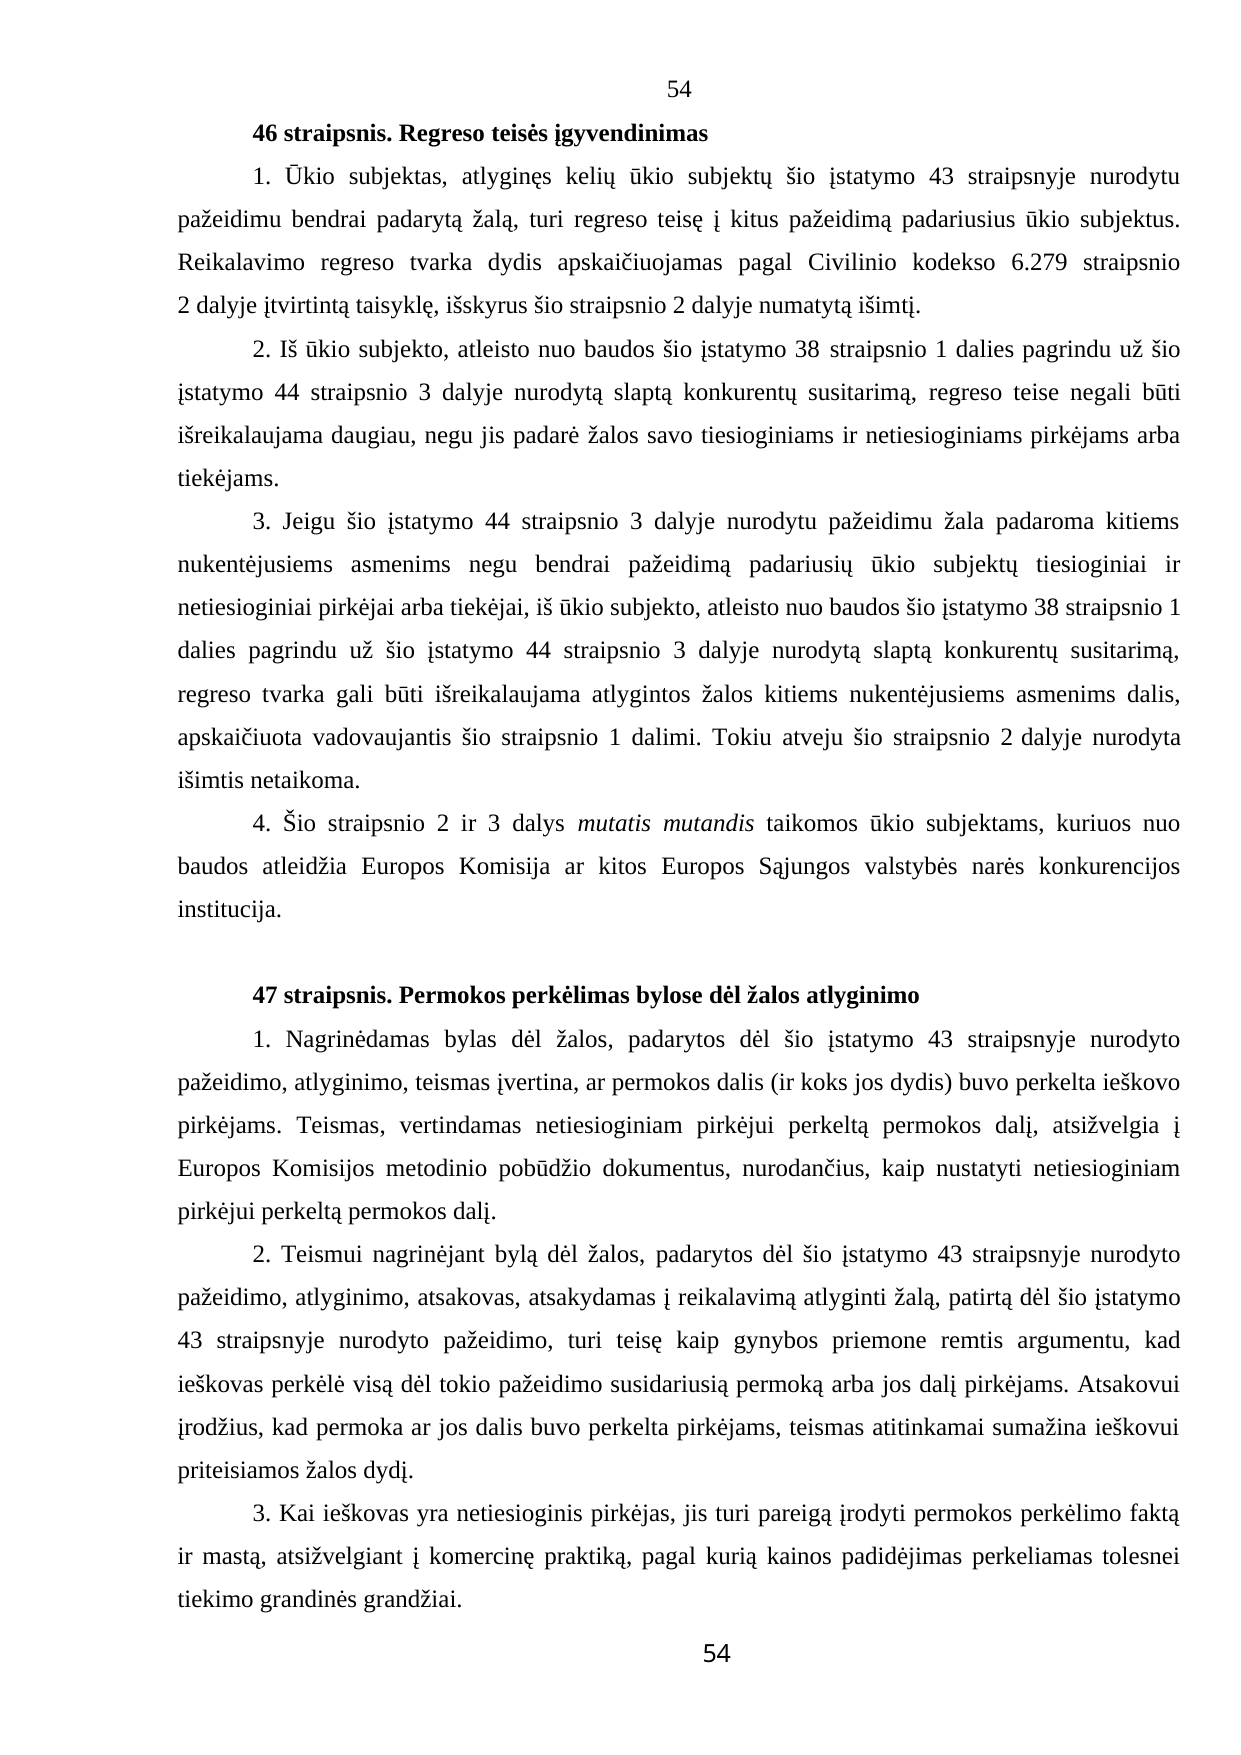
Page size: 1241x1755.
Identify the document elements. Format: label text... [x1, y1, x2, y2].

text 3. Kai ieškovas yra netiesioginis pirkėjas, jis turi pareigą įrodyti permokos perkėlimo faktą ir mastą, atsižvelgiant į komercinę praktiką, pagal kurią kainos padidėjimas perkeliamas tolesnei tiekimo grandinės grandžiai. [177, 1498, 1181, 1613]
text 46 straipsnis. Regreso teisės įgyvendinimas [177, 118, 1181, 147]
text 3. Jeigu šio įstatymo 44 straipsnio 3 dalyje nurodytu pažeidimu žala padaroma kitiems nukentėjusiems asmenims negu bendrai pažeidimą padariusių ūkio subjektų tiesioginiai ir netiesioginiai pirkėjai arba tiekėjai, iš ūkio subjekto, atleisto nuo baudos šio įstatymo 38 straipsnio 1 dalies pagrindu už šio įstatymo 44 straipsnio 3 dalyje nurodytą slaptą konkurentų susitarimą, regreso tvarka gali būti išreikalaujama atlygintos žalos kitiems nukentėjusiems asmenims dalis, apskaičiuota vadovaujantis šio straipsnio 1 dalimi. Tokiu atveju šio straipsnio 2 dalyje nurodyta išimtis netaikoma. [177, 506, 1181, 794]
text 2. Iš ūkio subjekto, atleisto nuo baudos šio įstatymo 38 straipsnio 1 dalies pagrindu už šio įstatymo 44 straipsnio 3 dalyje nurodytą slaptą konkurentų susitarimą, regreso teise negali būti išreikalaujama daugiau, negu jis padarė žalos savo tiesioginiams ir netiesioginiams pirkėjams arba tiekėjams. [177, 334, 1181, 492]
text 4. Šio straipsnio 2 ir 3 dalys mutatis mutandis taikomos ūkio subjektams, kuriuos nuo baudos atleidžia Europos Komisija ar kitos Europos Sąjungos valstybės narės konkurencijos institucija. [177, 808, 1181, 923]
text 1. Ūkio subjektas, atlyginęs kelių ūkio subjektų šio įstatymo 43 straipsnyje nurodytu pažeidimu bendrai padarytą žalą, turi regreso teisę į kitus pažeidimą padariusius ūkio subjektus. Reikalavimo regreso tvarka dydis apskaičiuojamas pagal Civilinio kodekso 6.279 straipsnio 2 dalyje įtvirtintą taisyklę, išskyrus šio straipsnio 2 dalyje numatytą išimtį. [177, 161, 1181, 319]
text 1. Nagrinėdamas bylas dėl žalos, padarytos dėl šio įstatymo 43 straipsnyje nurodyto pažeidimo, atlyginimo, teismas įvertina, ar permokos dalis (ir koks jos dydis) buvo perkelta ieškovo pirkėjams. Teismas, vertindamas netiesioginiam pirkėjui perkeltą permokos dalį, atsižvelgia į Europos Komisijos metodinio pobūdžio dokumentus, nurodančius, kaip nustatyti netiesioginiam pirkėjui perkeltą permokos dalį. [177, 1024, 1181, 1225]
text 2. Teismui nagrinėjant bylą dėl žalos, padarytos dėl šio įstatymo 43 straipsnyje nurodyto pažeidimo, atlyginimo, atsakovas, atsakydamas į reikalavimą atlyginti žalą, patirtą dėl šio įstatymo 43 straipsnyje nurodyto pažeidimo, turi teisę kaip gynybos priemone remtis argumentu, kad ieškovas perkėlė visą dėl tokio pažeidimo susidariusią permoką arba jos dalį pirkėjams. Atsakovui įrodžius, kad permoka ar jos dalis buvo perkelta pirkėjams, teismas atitinkamai sumažina ieškovui priteisiamos žalos dydį. [177, 1239, 1181, 1484]
text 47 straipsnis. Permokos perkėlimas bylose dėl žalos atlyginimo [177, 981, 1181, 1009]
